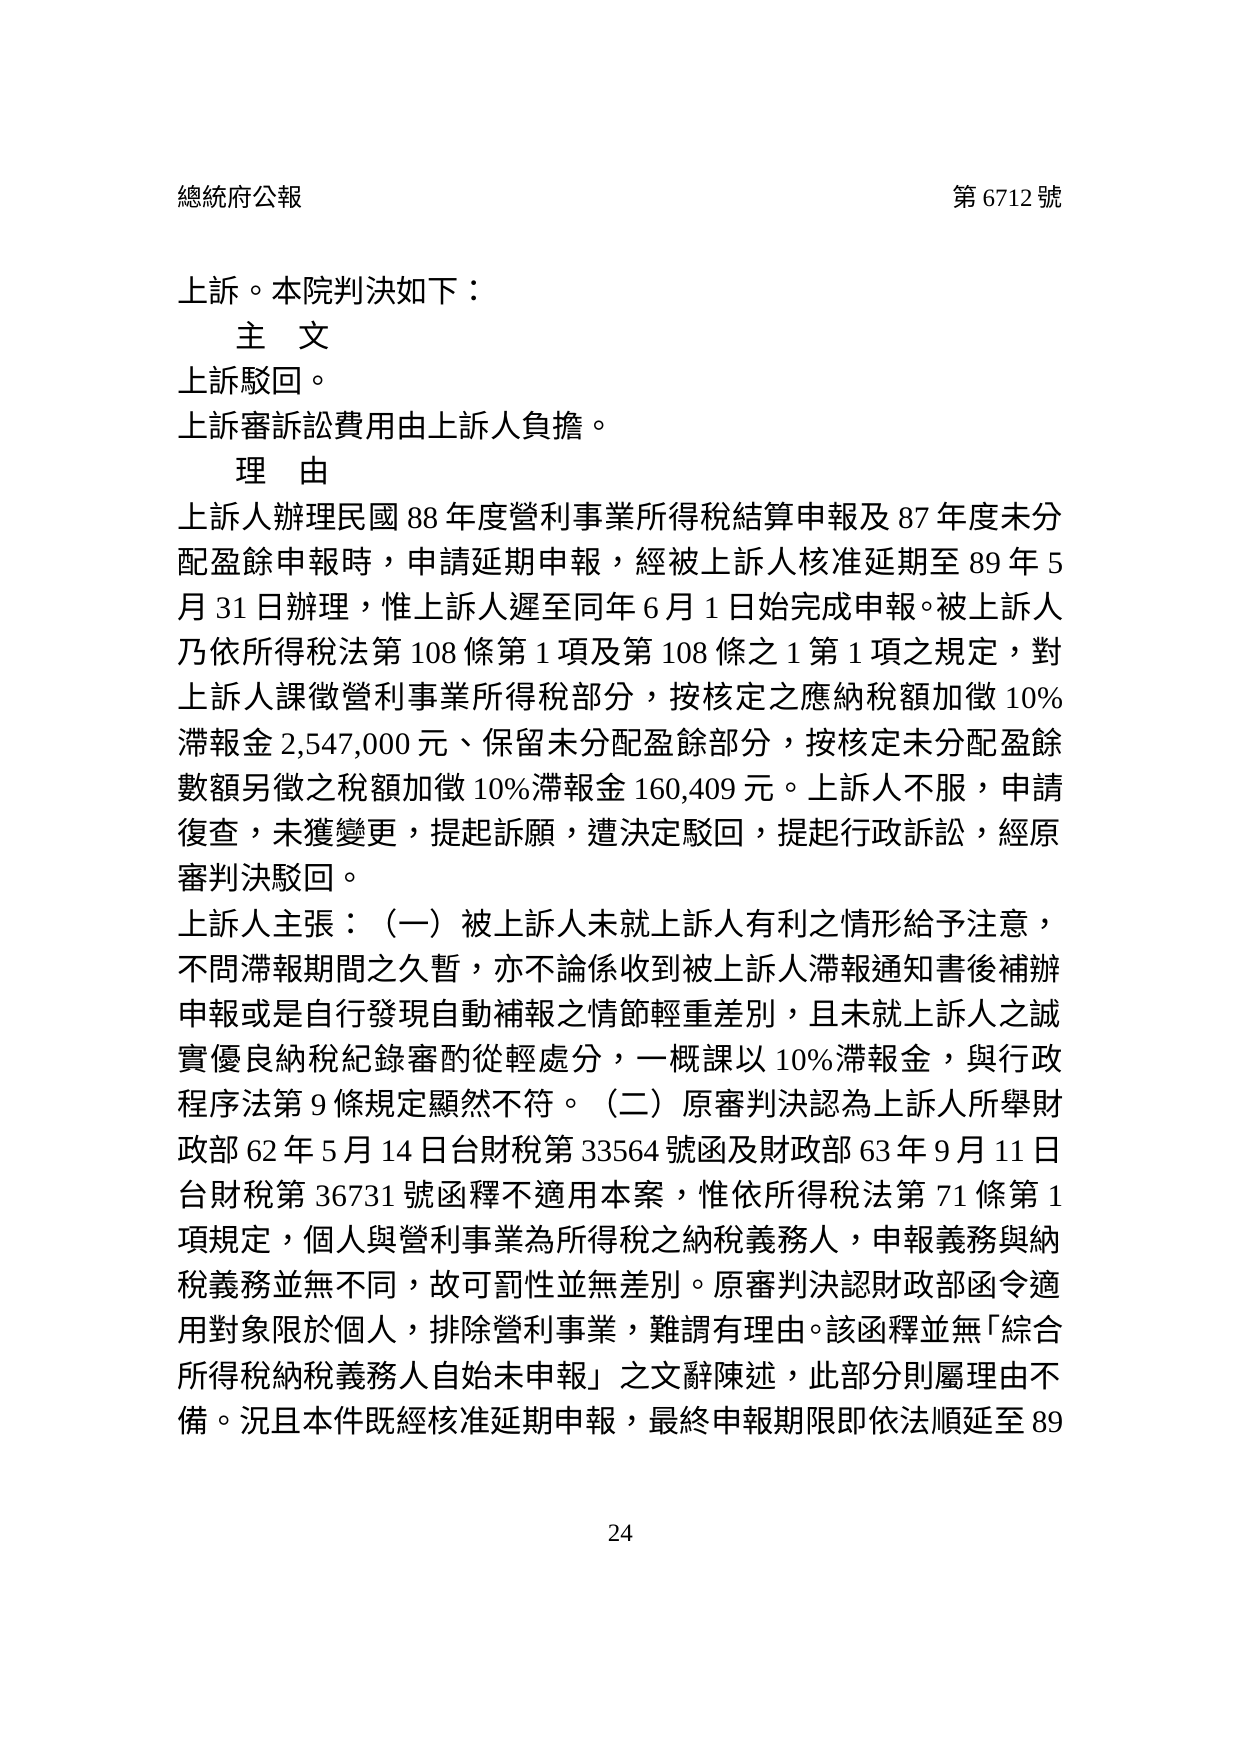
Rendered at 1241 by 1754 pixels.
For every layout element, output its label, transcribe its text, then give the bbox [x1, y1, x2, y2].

text 上訴駁回。 [177, 356, 1063, 401]
text 主 文 [236, 311, 1063, 356]
text 上訴審訴訟費用由上訴人負擔。 [177, 401, 1063, 447]
text 上訴人辦理民國88年度營利事業所得稅結算申報及87年度未分配盈餘申報時，申請延期申報，經被上訴人核准延期至89年5月31日辦理，惟上訴人遲至同年6月1日始完成申報。被上訴人乃依所得稅法第108條第1項及第108條之1第1項之規定，對上訴人課徵營利事業所得稅部分，按核定之應納稅額加徵10%滯報金2,547,000元、保留未分配盈餘部分，按核定未分配盈餘數額另徵之稅額加徵10%滯報金160,409元。上訴人不服，申請復查，未獲變更，提起訴願，遭決定駁回，提起行政訴訟，經原審判決駁回。 [177, 492, 1063, 899]
text 上訴人主張：（一）被上訴人未就上訴人有利之情形給予注意，不問滯報期間之久暫，亦不論係收到被上訴人滯報通知書後補辦申報或是自行發現自動補報之情節輕重差別，且未就上訴人之誠實優良納稅紀錄審酌從輕處分，一概課以10%滯報金，與行政程序法第9條規定顯然不符。（二）原審判決認為上訴人所舉財政部62年5月14日台財稅第33564號函及財政部63年9月11日台財稅第36731號函釋不適用本案，惟依所得稅法第71條第1項規定，個人與營利事業為所得稅之納稅義務人，申報義務與納稅義務並無不同，故可罰性並無差別。原審判決認財政部函令適用對象限於個人，排除營利事業，難謂有理由。該函釋並無「綜合所得稅納稅義務人自始未申報」之文辭陳述，此部分則屬理由不備。況且本件既經核准延期申報，最終申報期限即依法順延至89 [177, 899, 1063, 1441]
text 上訴。本院判決如下： [177, 266, 1063, 311]
text 理 由 [236, 447, 1063, 492]
